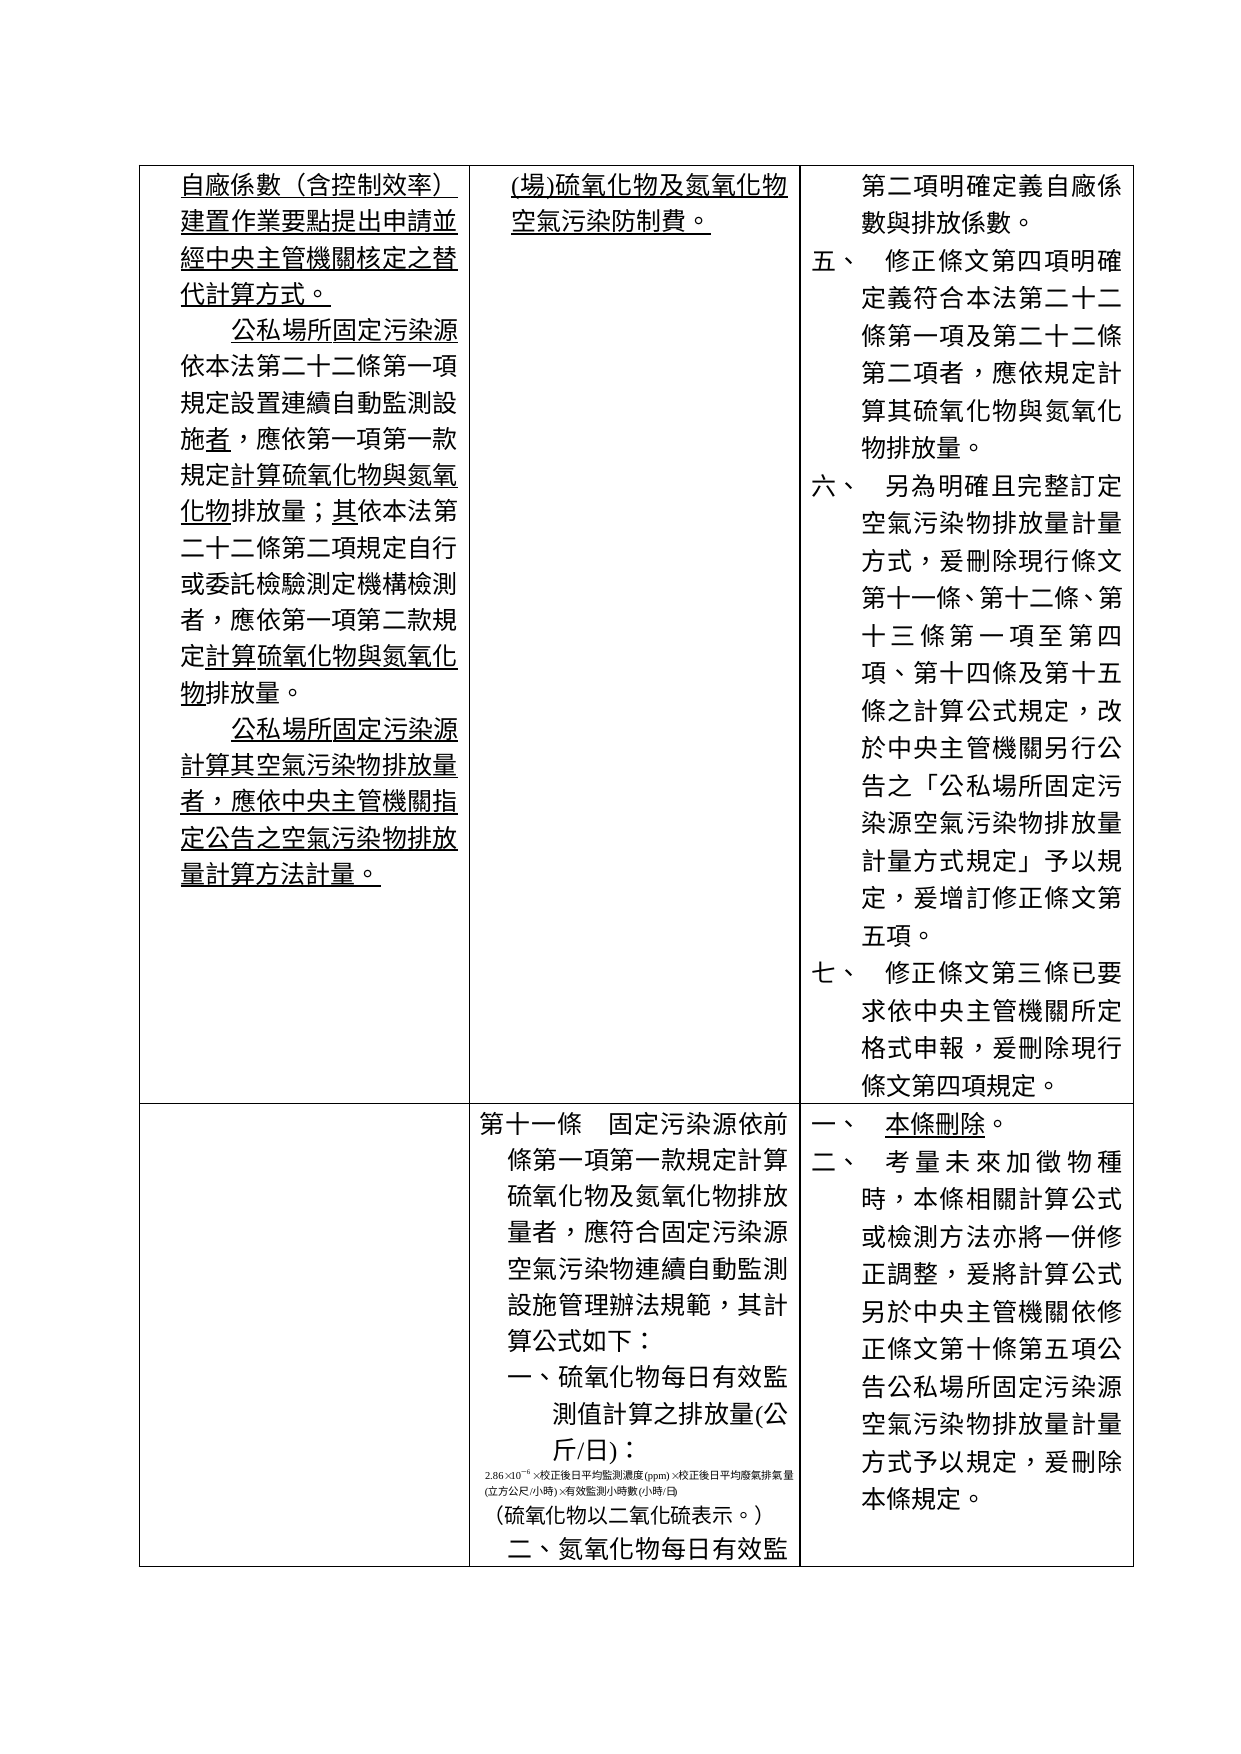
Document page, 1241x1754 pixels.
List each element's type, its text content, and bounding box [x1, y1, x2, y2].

table_cell 第二項明確定義自廠係數與排放係數。 修正條文第四項明確定義符合本法第二十二條第一項及第二十二條第二項者，應依規定計算其硫氧化物與氮氧化物排放量。 另為明確且完整訂定空氣污染物排放量計量方式，爰刪除現行條文第十一條、第十二條、第十三條第一項至第四項、第十四條及第十五條之計算公式規定，改於中央主管機關另行公告之「公私場所固定污染源空氣污染物排放量計量方式規定」予以規定，爰增訂修正條文第五項。 修正條文第三條已要求依中央主管機關所定格式申報，爰刪除現行條文第四項規定。 [801, 166, 1133, 1103]
table_cell [140, 1104, 469, 1566]
table_cell 本條刪除。 考量未來加徵物種時，本條相關計算公式或檢測方法亦將一併修正調整，爰將計算公式另於中央主管機關依修正條文第十條第五項公告公私場所固定污染源空氣污染物排放量計量方式予以規定，爰刪除本條規定。 [801, 1104, 1133, 1566]
table_cell 第十一條 固定污染源依前條第一項第一款規定計算硫氧化物及氮氧化物排放量者，應符合固定污染源空氣污染物連續自動監測設施管理辦法規範，其計算公式如下： 一、硫氧化物每日有效監測值計算之排放量(公斤/日)： （硫氧化物以二氧化硫表示。） 二、氮氧化物每日有效監測值計算之排放量(公斤/日)： （氮氧化物以二氧化氮表示。） 三、月排放量： Ｎ：當月日數 Ｐ：監測設施失控時數 四、季排放量： 固定污染源未能依前項規定計算空氣污染物排放量，中央主管機關得依前條第一項第三款或第四款規定，計算其空氣污染物排放量。 前項濃度值、排氣量及排放量之計算，均四捨五入至小數點第二位；污染物之監測濃度計算均以凱氏溫度二七三度及一大氣壓條件下，未經稀釋之乾燥排氣體積為計算基準。 [470, 1104, 799, 1566]
table_cell (場)硫氧化物及氮氧化物空氣污染防制費。 [470, 166, 799, 1103]
table_cell 自廠係數（含控制效率）建置作業要點提出申請並經中央主管機關核定之替代計算方式。 公私場所固定污染源依本法第二十二條第一項規定設置連續自動監測設施者，應依第一項第一款規定計算硫氧化物與氮氧化物排放量；其依本法第二十二條第二項規定自行或委託檢驗測定機構檢測者，應依第一項第二款規定計算硫氧化物與氮氧化物排放量。 公私場所固定污染源計算其空氣污染物排放量者，應依中央主管機關指定公告之空氣污染物排放量計算方法計量。 [140, 166, 469, 1103]
